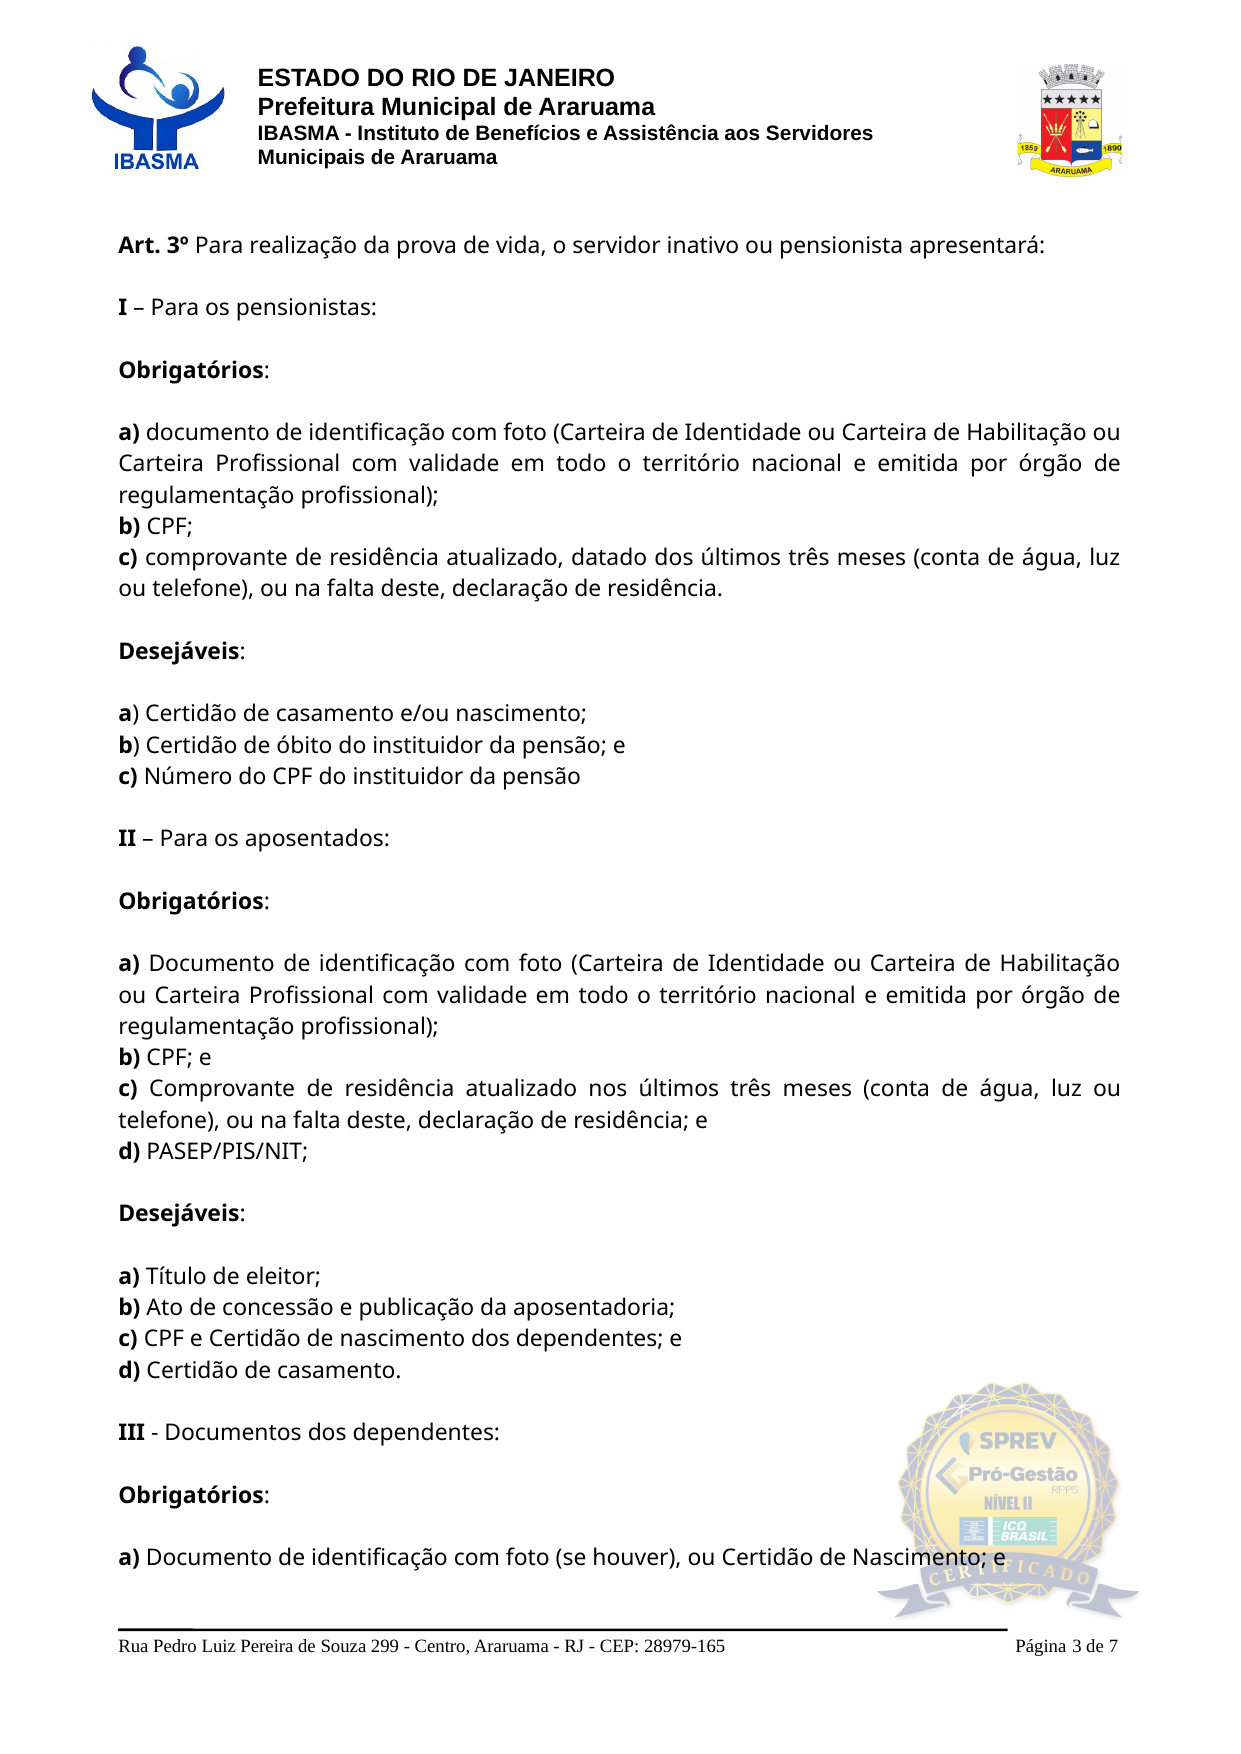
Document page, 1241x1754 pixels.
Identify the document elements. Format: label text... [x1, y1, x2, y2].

picture [1017, 64, 1123, 177]
picture [102, 43, 231, 177]
text a) Certidão de casamento e/ou nascimento; [118, 697, 1122, 729]
text Obrigatórios: [118, 1479, 872, 1510]
text a) documento de identificação com foto (Carteira de Identidade ou Carteira de Habilitação ou Carteira Profissional com validade em todo o território nacional e emitida por órgão de regulamentação profissional); [118, 416, 1122, 510]
text Desejáveis: [118, 635, 1122, 666]
text I – Para os pensionistas: [118, 291, 1122, 322]
text II – Para os aposentados: [118, 822, 1122, 854]
text a) Documento de identificação com foto (Carteira de Identidade ou Carteira de Habilitação ou Carteira Profissional com validade em todo o território nacional e emitida por órgão de regulamentação profissional); [118, 947, 1122, 1041]
text III - Documentos dos dependentes: [118, 1416, 872, 1447]
text Art. 3º Para realização da prova de vida, o servidor inativo ou pensionista apresentará: [118, 229, 1122, 260]
text b) Ato de concessão e publicação da aposentadoria; [118, 1291, 1122, 1322]
text Obrigatórios: [118, 885, 1122, 916]
text d) Certidão de casamento. [118, 1354, 1122, 1385]
text a) Título de eleitor; [118, 1260, 1122, 1291]
text b) Certidão de óbito do instituidor da pensão; e [118, 729, 1122, 760]
picture [872, 1379, 1147, 1626]
text b) CPF; [118, 510, 1122, 541]
text c) CPF e Certidão de nascimento dos dependentes; e [118, 1322, 1122, 1354]
text Obrigatórios: [118, 354, 1122, 385]
text c) Número do CPF do instituidor da pensão [118, 760, 1122, 791]
text Desejáveis: [118, 1197, 1122, 1229]
text a) Documento de identificação com foto (se houver), ou Certidão de Nascimento; e [118, 1541, 872, 1572]
text d) PASEP/PIS/NIT; [118, 1135, 1122, 1166]
text c) Comprovante de residência atualizado nos últimos três meses (conta de água, luz ou telefone), ou na falta deste, declaração de residência; e [118, 1072, 1122, 1135]
text c) comprovante de residência atualizado, datado dos últimos três meses (conta de água, luz ou telefone), ou na falta deste, declaração de residência. [118, 541, 1122, 604]
text b) CPF; e [118, 1041, 1122, 1072]
